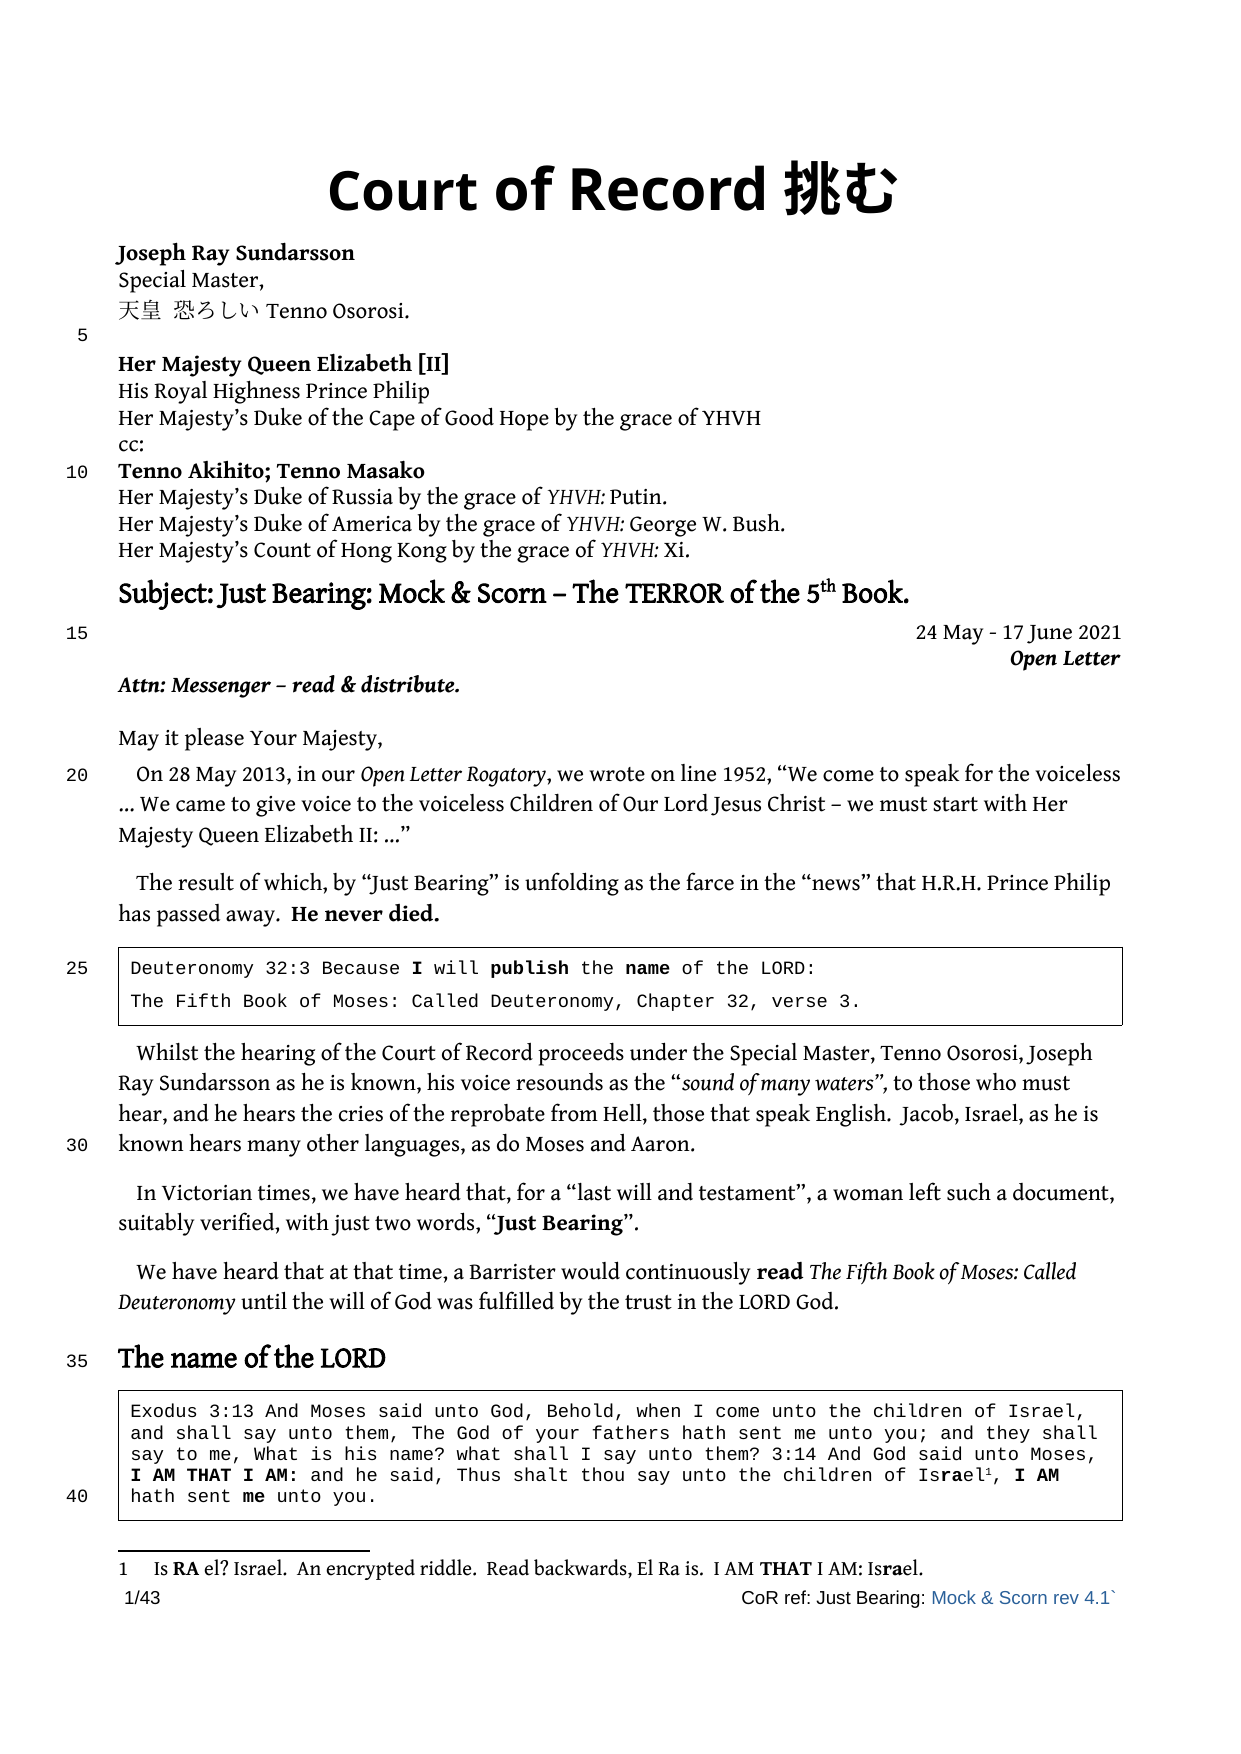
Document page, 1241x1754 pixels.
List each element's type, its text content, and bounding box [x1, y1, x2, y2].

text The Fifth Book of Moses: Called Deuteronomy, Chapter 32, verse 3. [119, 980, 1122, 1025]
text Open Letter [118, 646, 1122, 672]
text cc: [118, 432, 1122, 458]
text In Victorian times, we have heard that, for a “last will and testament”, a woman left such a document, suitably verified, with just two words, “Just Bearing”. [118, 1180, 1122, 1237]
text Tenno Akihito; Tenno Masako [118, 458, 1122, 485]
subtitle Subject: Just Bearing: Mock & Scorn – The TERROR of the 5th Book. [118, 576, 1122, 610]
text Her Majesty’s Duke of America by the grace of YHVH: George W. Bush. [118, 511, 1122, 538]
text 天皇 恐ろしい Tenno Osorosi. [118, 293, 1122, 325]
text Is RA el? Israel. An encrypted riddle. Read backwards, El Ra is. I AM THAT I AM: Israel. [118, 1557, 1122, 1581]
text Special Master, [118, 267, 1122, 293]
text Deuteronomy 32:3 Because I will publish the name of the LORD: [119, 948, 1122, 980]
text On 28 May 2013, in our Open Letter Rogatory, we wrote on line 1952, “We come to speak for the voiceless … We came to give voice to the voiceless Children of Our Lord Jesus Christ – we must start with Her Majesty Queen Elizabeth II: …” [118, 761, 1122, 849]
text The result of which, by “Just Bearing” is unfolding as the farce in the “news” that H.R.H. Prince Philip has passed away. He never died. [118, 871, 1122, 928]
text Her Majesty’s Count of Hong Kong by the grace of YHVH: Xi. [118, 538, 1122, 564]
text Her Majesty’s Duke of Russia by the grace of YHVH: Putin. [118, 485, 1122, 511]
text Court of Record 挑む [118, 143, 1122, 228]
subtitle The name of the LORD [118, 1341, 1122, 1375]
text Her Majesty Queen Elizabeth [II] His Royal Highness Prince Philip Her Majesty’s Duke of the Cape of Good Hope by the grace of YHVH [118, 352, 1122, 432]
text Exodus 3:13 And Moses said unto God, Behold, when I come unto the children of Israel, and shall say unto them, The God of your fathers hath sent me unto you; and they shall say to me, What is his name? what shall I say unto them? 3:14 And God said unto Moses, I AM THAT I AM: and he said, Thus shalt thou say unto the children of Israel, I AM hath sent me unto you. [119, 1391, 1122, 1520]
text Whilst the hearing of the Court of Record proceeds under the Special Master, Tenno Osorosi, Joseph Ray Sundarsson as he is known, his voice resounds as the “sound of many waters”, to those who must hear, and he hears the cries of the reprobate from Hell, those that speak English. Jacob, Israel, as he is known hears many other languages, as do Moses and Aaron. [118, 1040, 1122, 1158]
text We have heard that at that time, a Barrister would continuously read The Fifth Book of Moses: Called Deuteronomy until the will of God was fulfilled by the trust in the LORD God. [118, 1259, 1122, 1316]
text Attn: Messenger – read & distribute. [118, 672, 1122, 699]
text 24 May - 17 June 2021 [118, 619, 1122, 646]
text May it please Your Majesty, [118, 726, 1122, 752]
text Joseph Ray Sundarsson [118, 240, 1122, 267]
